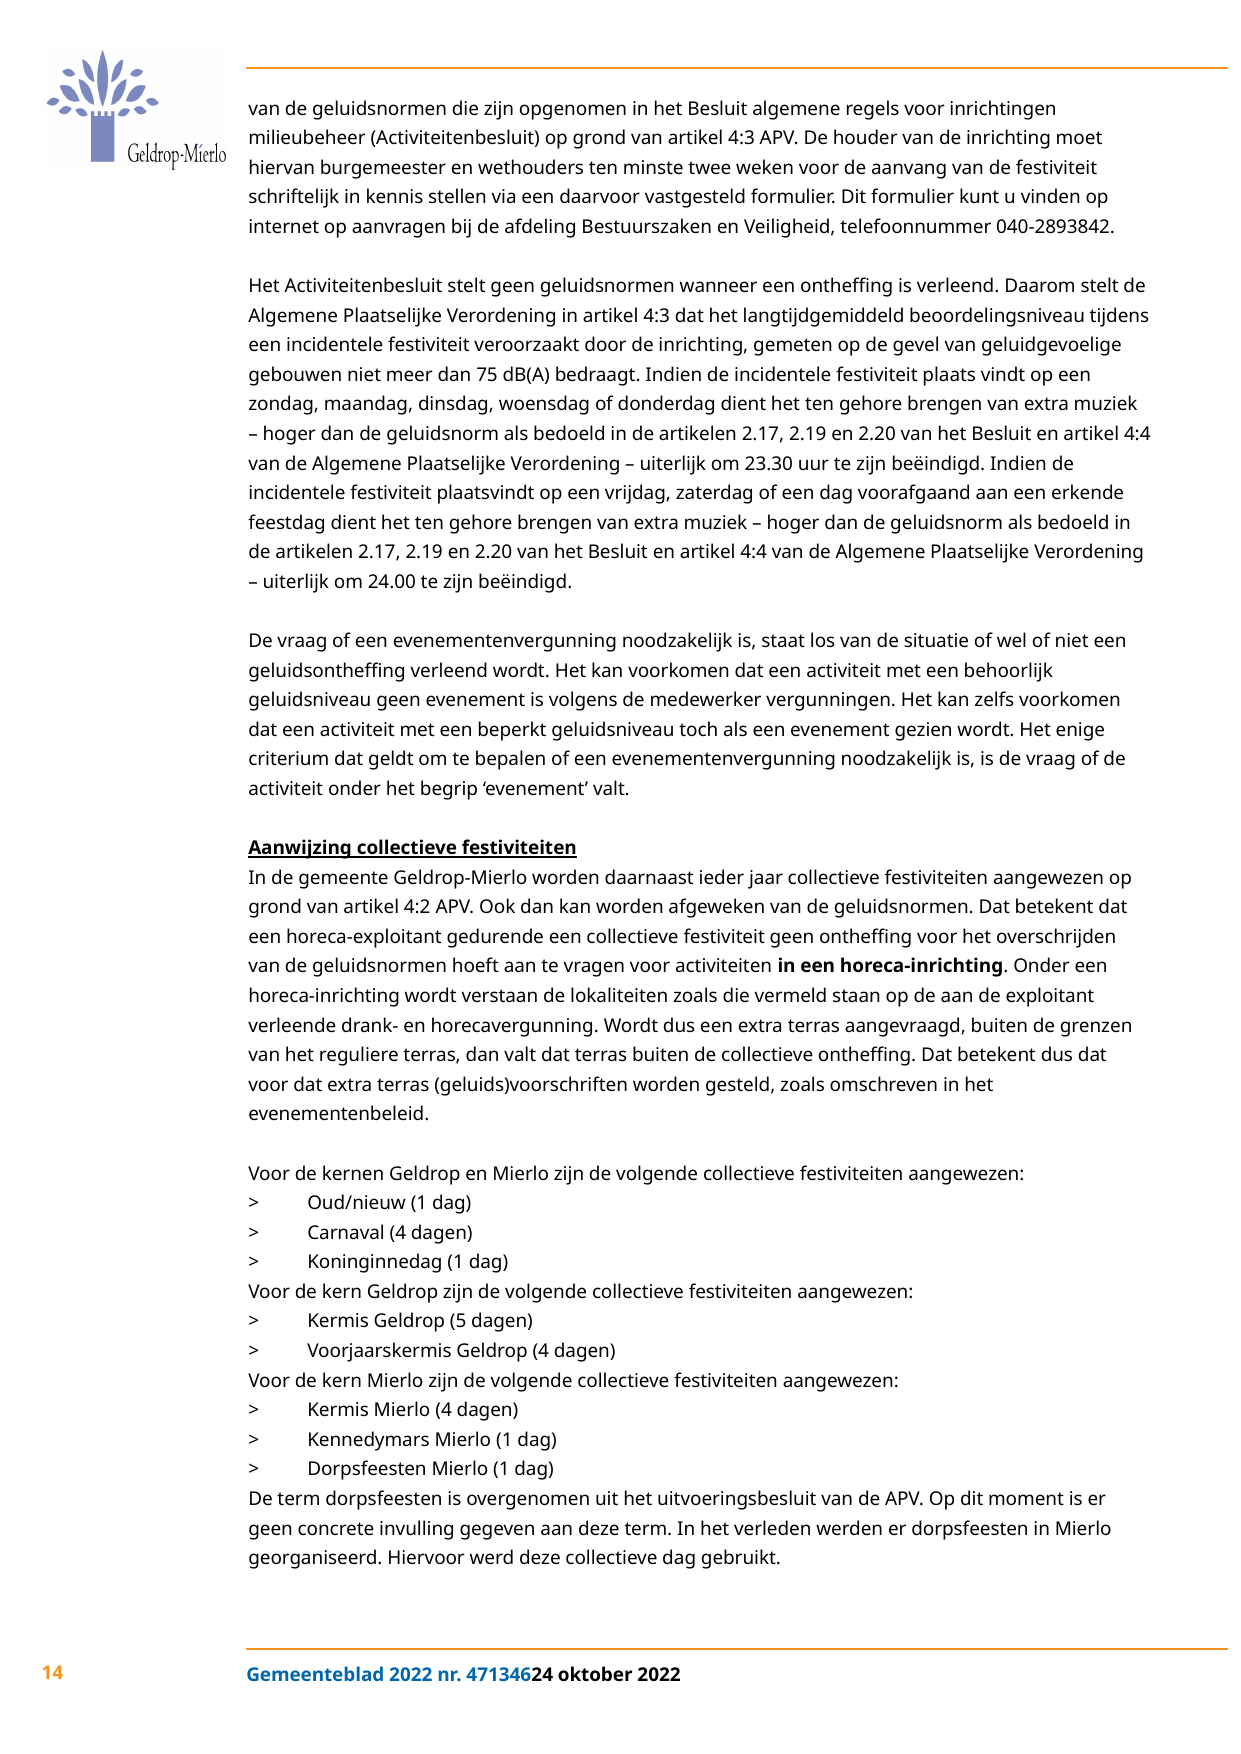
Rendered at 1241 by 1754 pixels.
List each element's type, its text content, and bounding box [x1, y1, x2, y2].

text van de geluidsnormen die zijn opgenomen in het Besluit algemene regels voor inrichtingen milieubeheer (Activiteitenbesluit) op grond van artikel 4:3 APV. De houder van de inrichting moet hiervan burgemeester en wethouders ten minste twee weken voor de aanvang van de festiviteit schriftelijk in kennis stellen via een daarvoor vastgesteld formulier. Dit formulier kunt u vinden op internet op aanvragen bij de afdeling Bestuurszaken en Veiligheid, telefoonnummer 040-2893842. [248, 95, 1152, 239]
list Kermis Mierlo (4 dagen) [248, 1396, 1152, 1422]
text In de gemeente Geldrop-Mierlo worden daarnaast ieder jaar collectieve festiviteiten aangewezen op grond van artikel 4:2 APV. Ook dan kan worden afgeweken van de geluidsnormen. Dat betekent dat een horeca-exploitant gedurende een collectieve festiviteit geen ontheffing voor het overschrijden van de geluidsnormen hoeft aan te vragen voor activiteiten in een horeca-inrichting. Onder een horeca-inrichting wordt verstaan de lokaliteiten zoals die vermeld staan op de aan de exploitant verleende drank- en horecavergunning. Wordt dus een extra terras aangevraagd, buiten de grenzen van het reguliere terras, dan valt dat terras buiten de collectieve ontheffing. Dat betekent dus dat voor dat extra terras (geluids)voorschriften worden gesteld, zoals omschreven in het evenementenbeleid. [248, 864, 1152, 1126]
text Voor de kern Mierlo zijn de volgende collectieve festiviteiten aangewezen: [248, 1367, 1152, 1393]
list Voorjaarskermis Geldrop (4 dagen) [248, 1337, 1152, 1363]
list Oud/nieuw (1 dag) [248, 1189, 1152, 1215]
text Aanwijzing collectieve festiviteiten [248, 834, 1152, 860]
list Kennedymars Mierlo (1 dag) [248, 1426, 1152, 1452]
text De term dorpsfeesten is overgenomen uit het uitvoeringsbesluit van de APV. Op dit moment is er geen concrete invulling gegeven aan deze term. In het verleden werden er dorpsfeesten in Mierlo georganiseerd. Hiervoor werd deze collectieve dag gebruikt. [248, 1485, 1152, 1570]
list Dorpsfeesten Mierlo (1 dag) [248, 1456, 1152, 1481]
list Carnaval (4 dagen) [248, 1219, 1152, 1245]
text Voor de kern Geldrop zijn de volgende collectieve festiviteiten aangewezen: [248, 1278, 1152, 1304]
text Het Activiteitenbesluit stelt geen geluidsnormen wanneer een ontheffing is verleend. Daarom stelt de Algemene Plaatselijke Verordening in artikel 4:3 dat het langtijdgemiddeld beoordelingsniveau tijdens een incidentele festiviteit veroorzaakt door de inrichting, gemeten op de gevel van geluidgevoelige gebouwen niet meer dan 75 dB(A) bedraagt. Indien de incidentele festiviteit plaats vindt op een zondag, maandag, dinsdag, woensdag of donderdag dient het ten gehore brengen van extra muziek – hoger dan de geluidsnorm als bedoeld in de artikelen 2.17, 2.19 en 2.20 van het Besluit en artikel 4:4 van de Algemene Plaatselijke Verordening – uiterlijk om 23.30 uur te zijn beëindigd. Indien de incidentele festiviteit plaatsvindt op een vrijdag, zaterdag of een dag voorafgaand aan een erkende feestdag dient het ten gehore brengen van extra muziek – hoger dan de geluidsnorm als bedoeld in de artikelen 2.17, 2.19 en 2.20 van het Besluit en artikel 4:4 van de Algemene Plaatselijke Verordening – uiterlijk om 24.00 te zijn beëindigd. [248, 272, 1152, 594]
list Kermis Geldrop (5 dagen) [248, 1308, 1152, 1333]
picture [41, 47, 231, 172]
text Voor de kernen Geldrop en Mierlo zijn de volgende collectieve festiviteiten aangewezen: [248, 1160, 1152, 1186]
text De vraag of een evenementenvergunning noodzakelijk is, staat los van de situatie of wel of niet een geluidsontheffing verleend wordt. Het kan voorkomen dat een activiteit met een behoorlijk geluidsniveau geen evenement is volgens de medewerker vergunningen. Het kan zelfs voorkomen dat een activiteit met een beperkt geluidsniveau toch als een evenement gezien wordt. Het enige criterium dat geldt om te bepalen of een evenementenvergunning noodzakelijk is, is de vraag of de activiteit onder het begrip ‘evenement’ valt. [248, 627, 1152, 801]
list Koninginnedag (1 dag) [248, 1248, 1152, 1274]
